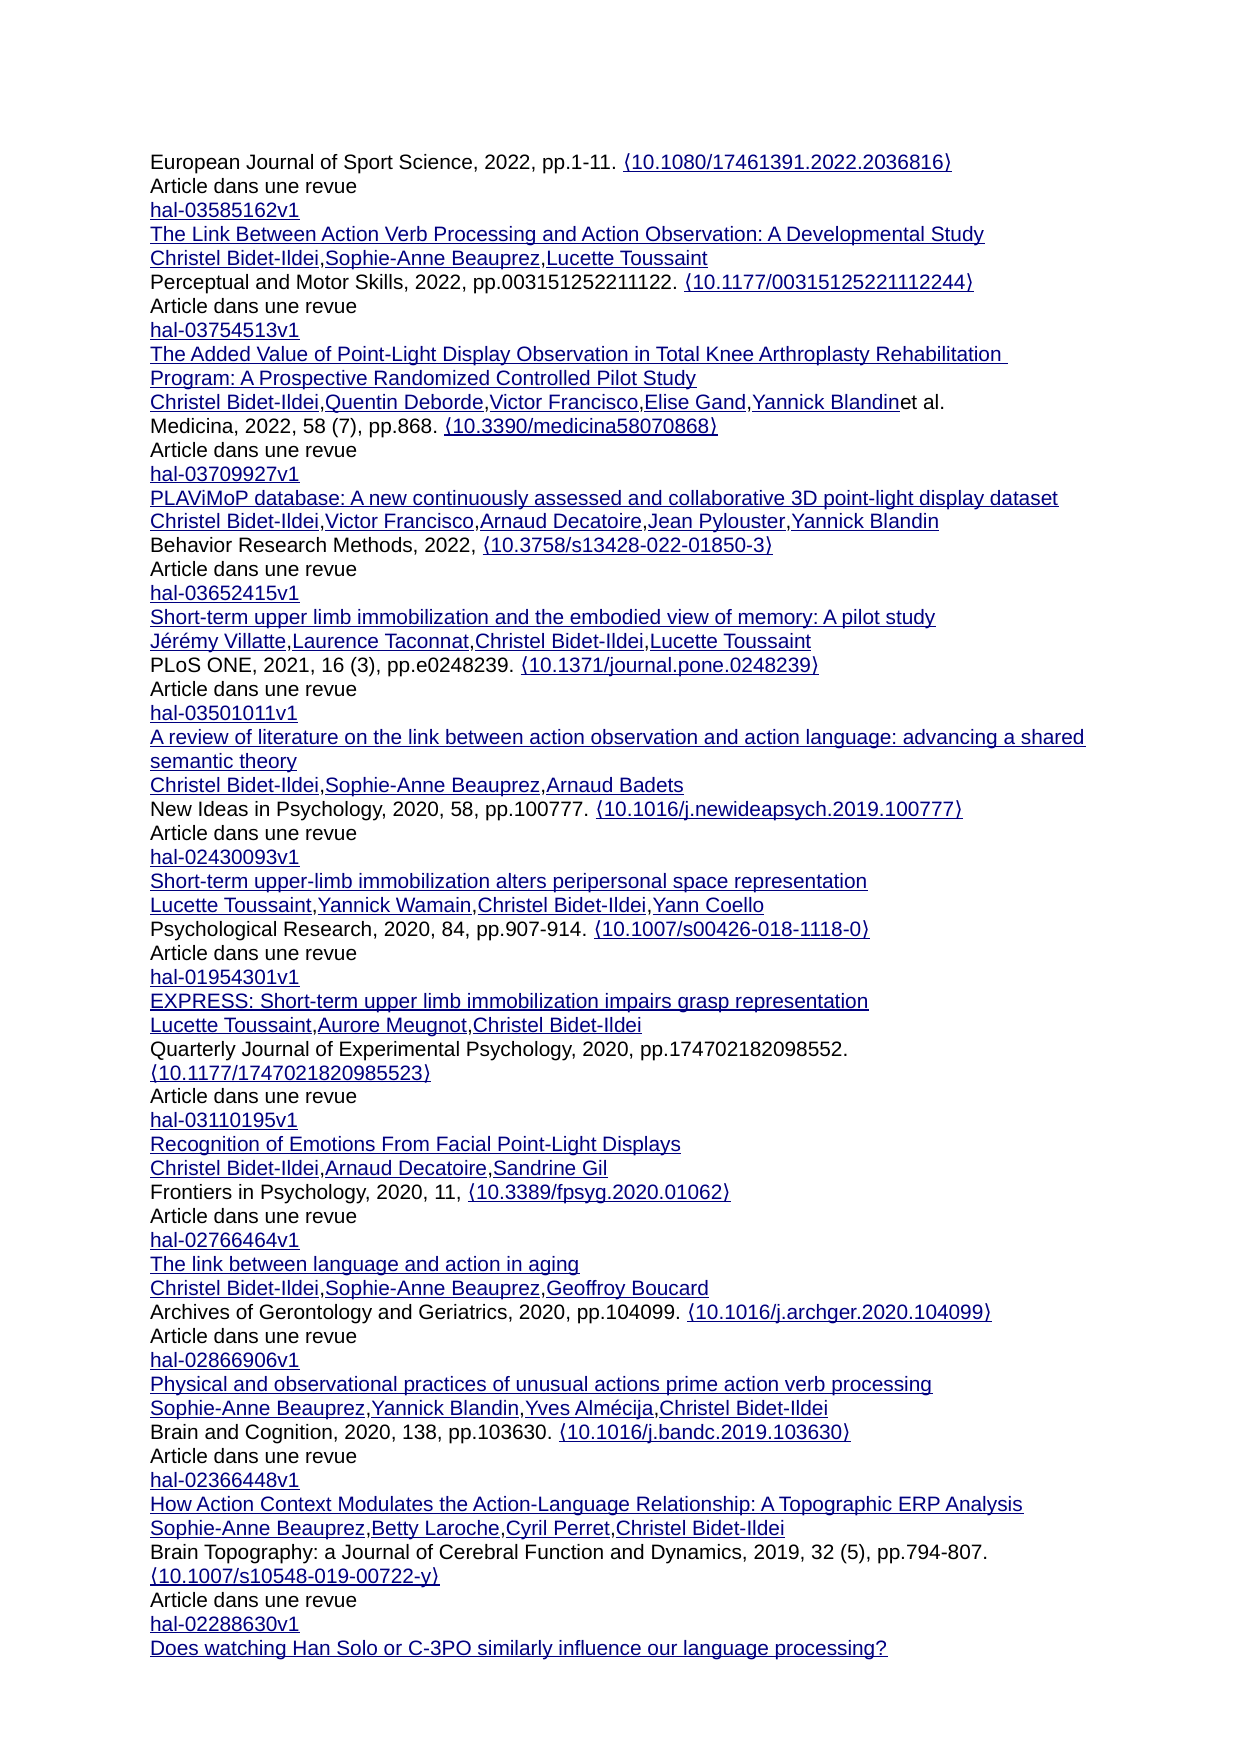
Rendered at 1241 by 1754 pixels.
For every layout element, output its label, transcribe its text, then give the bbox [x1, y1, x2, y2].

table_cell Does watching Han Solo or C-3PO similarly influence our language processing? [150, 1635, 1090, 1659]
table_cell The Added Value of Point-Light Display Observation in Total Knee Arthroplasty Rehabilitation Program: A Prospective Randomized Controlled Pilot Study Christel Bidet-Ildei,Quentin Deborde,Victor Francisco,Elise Gand,Yannick Blandinet al. Medicina, 2022, 58 (7), pp.868. ⟨10.3390/medicina58070868⟩ Article dans une revue hal-03709927v1 [150, 342, 1090, 485]
table_cell How Action Context Modulates the Action-Language Relationship: A Topographic ERP Analysis Sophie-Anne Beauprez,Betty Laroche,Cyril Perret,Christel Bidet-Ildei Brain Topography: a Journal of Cerebral Function and Dynamics, 2019, 32 (5), pp.794-807. ⟨10.1007/s10548-019-00722-y⟩ Article dans une revue hal-02288630v1 [150, 1492, 1090, 1635]
table_cell The Link Between Action Verb Processing and Action Observation: A Developmental Study Christel Bidet-Ildei,Sophie-Anne Beauprez,Lucette Toussaint Perceptual and Motor Skills, 2022, pp.003151252211122. ⟨10.1177/00315125221112244⟩ Article dans une revue hal-03754513v1 [150, 222, 1090, 342]
table_cell The link between language and action in aging Christel Bidet-Ildei,Sophie-Anne Beauprez,Geoffroy Boucard Archives of Gerontology and Geriatrics, 2020, pp.104099. ⟨10.1016/j.archger.2020.104099⟩ Article dans une revue hal-02866906v1 [150, 1252, 1090, 1372]
table_cell Physical and observational practices of unusual actions prime action verb processing Sophie-Anne Beauprez,Yannick Blandin,Yves Almécija,Christel Bidet-Ildei Brain and Cognition, 2020, 138, pp.103630. ⟨10.1016/j.bandc.2019.103630⟩ Article dans une revue hal-02366448v1 [150, 1372, 1090, 1492]
table_cell A review of literature on the link between action observation and action language: advancing a shared semantic theory Christel Bidet-Ildei,Sophie-Anne Beauprez,Arnaud Badets New Ideas in Psychology, 2020, 58, pp.100777. ⟨10.1016/j.newideapsych.2019.100777⟩ Article dans une revue hal-02430093v1 [150, 725, 1090, 869]
table_cell Short-term upper-limb immobilization alters peripersonal space representation Lucette Toussaint,Yannick Wamain,Christel Bidet-Ildei,Yann Coello Psychological Research, 2020, 84, pp.907-914. ⟨10.1007/s00426-018-1118-0⟩ Article dans une revue hal-01954301v1 [150, 869, 1090, 988]
table_cell Recognition of Emotions From Facial Point-Light Displays Christel Bidet-Ildei,Arnaud Decatoire,Sandrine Gil Frontiers in Psychology, 2020, 11, ⟨10.3389/fpsyg.2020.01062⟩ Article dans une revue hal-02766464v1 [150, 1132, 1090, 1252]
table_cell EXPRESS: Short-term upper limb immobilization impairs grasp representation Lucette Toussaint,Aurore Meugnot,Christel Bidet-Ildei Quarterly Journal of Experimental Psychology, 2020, pp.174702182098552. ⟨10.1177/1747021820985523⟩ Article dans une revue hal-03110195v1 [150, 989, 1090, 1132]
table_cell European Journal of Sport Science, 2022, pp.1-11. ⟨10.1080/17461391.2022.2036816⟩ Article dans une revue hal-03585162v1 [150, 150, 1090, 222]
table_cell PLAViMoP database: A new continuously assessed and collaborative 3D point-light display dataset Christel Bidet-Ildei,Victor Francisco,Arnaud Decatoire,Jean Pylouster,Yannick Blandin Behavior Research Methods, 2022, ⟨10.3758/s13428-022-01850-3⟩ Article dans une revue hal-03652415v1 [150, 485, 1090, 605]
table_cell Short-term upper limb immobilization and the embodied view of memory: A pilot study Jérémy Villatte,Laurence Taconnat,Christel Bidet-Ildei,Lucette Toussaint PLoS ONE, 2021, 16 (3), pp.e0248239. ⟨10.1371/journal.pone.0248239⟩ Article dans une revue hal-03501011v1 [150, 605, 1090, 725]
